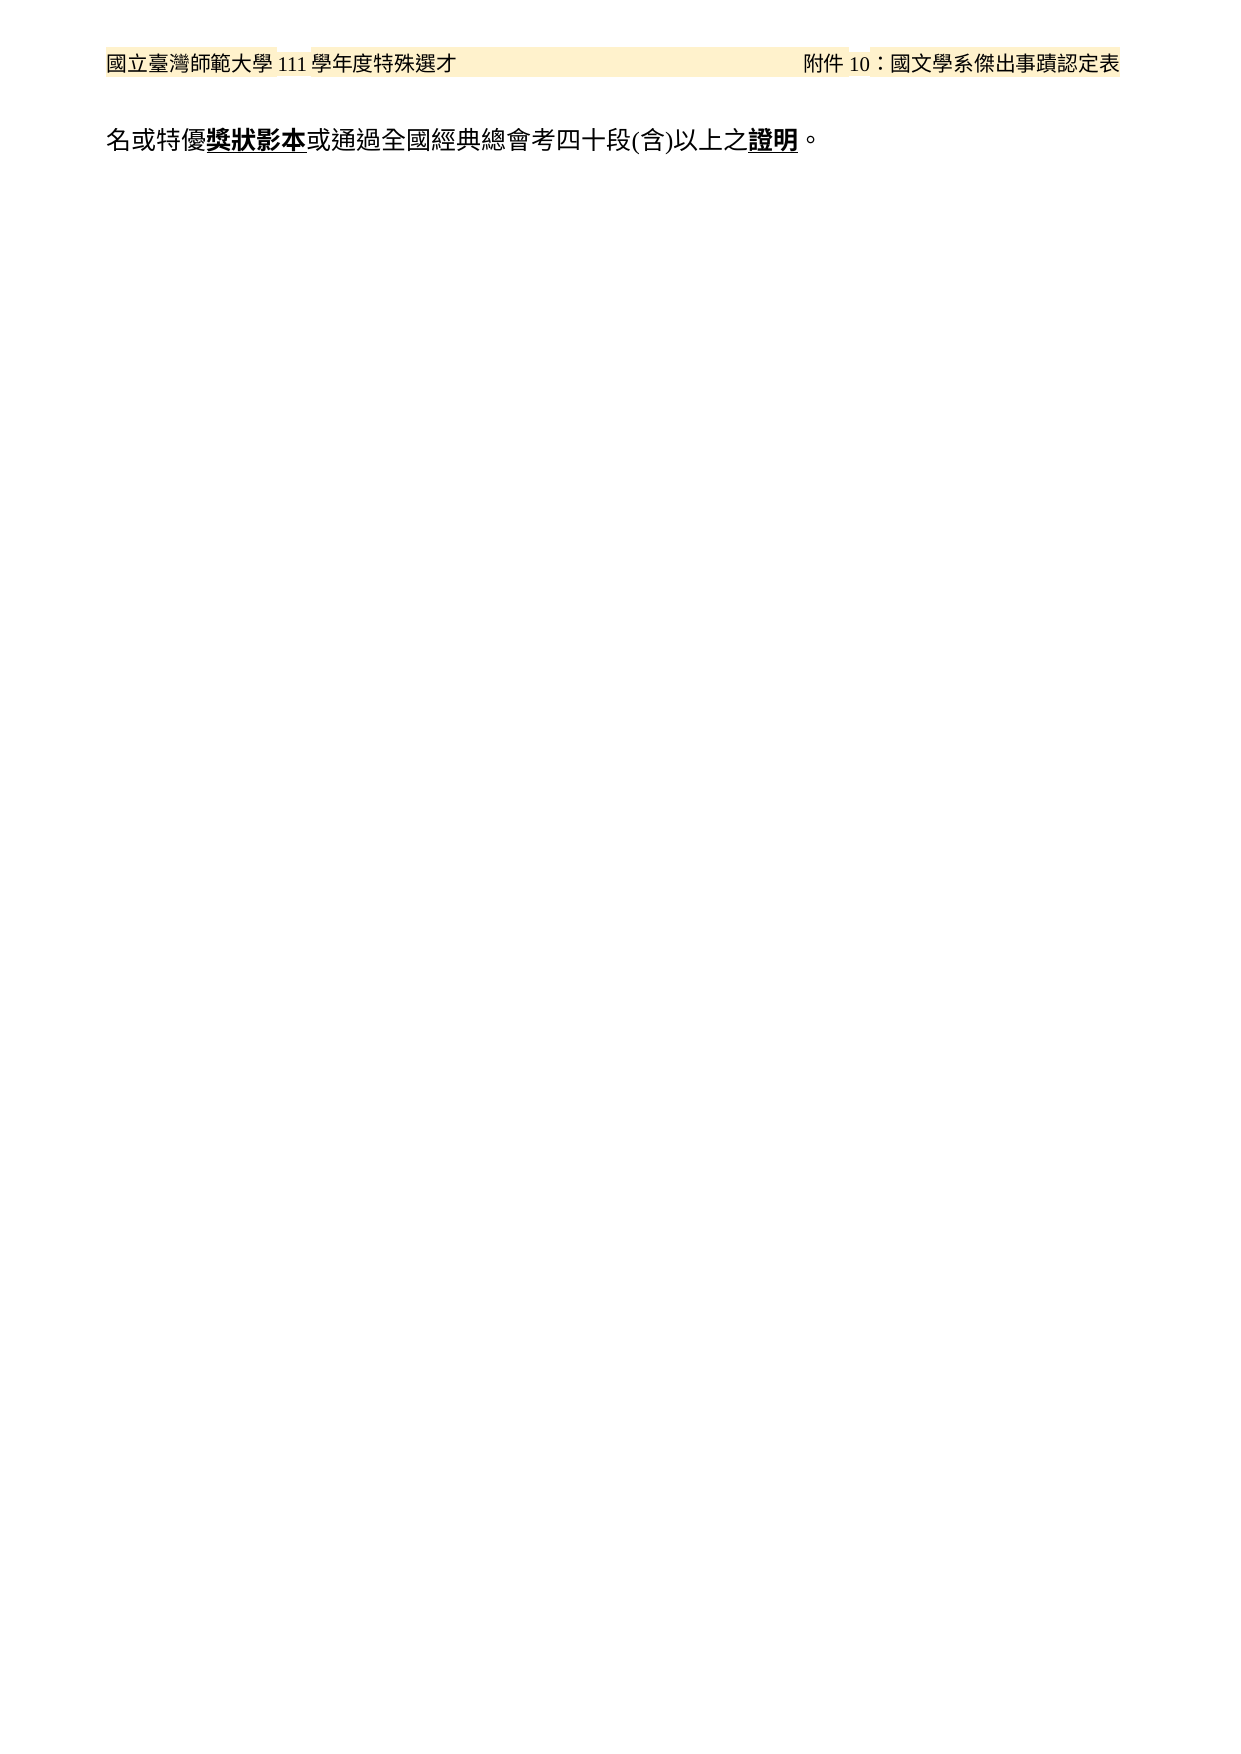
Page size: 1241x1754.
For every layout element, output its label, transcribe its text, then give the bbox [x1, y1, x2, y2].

text 名或特優獎狀影本或通過全國經典總會考四十段(含)以上之證明。 [106, 97, 1134, 159]
